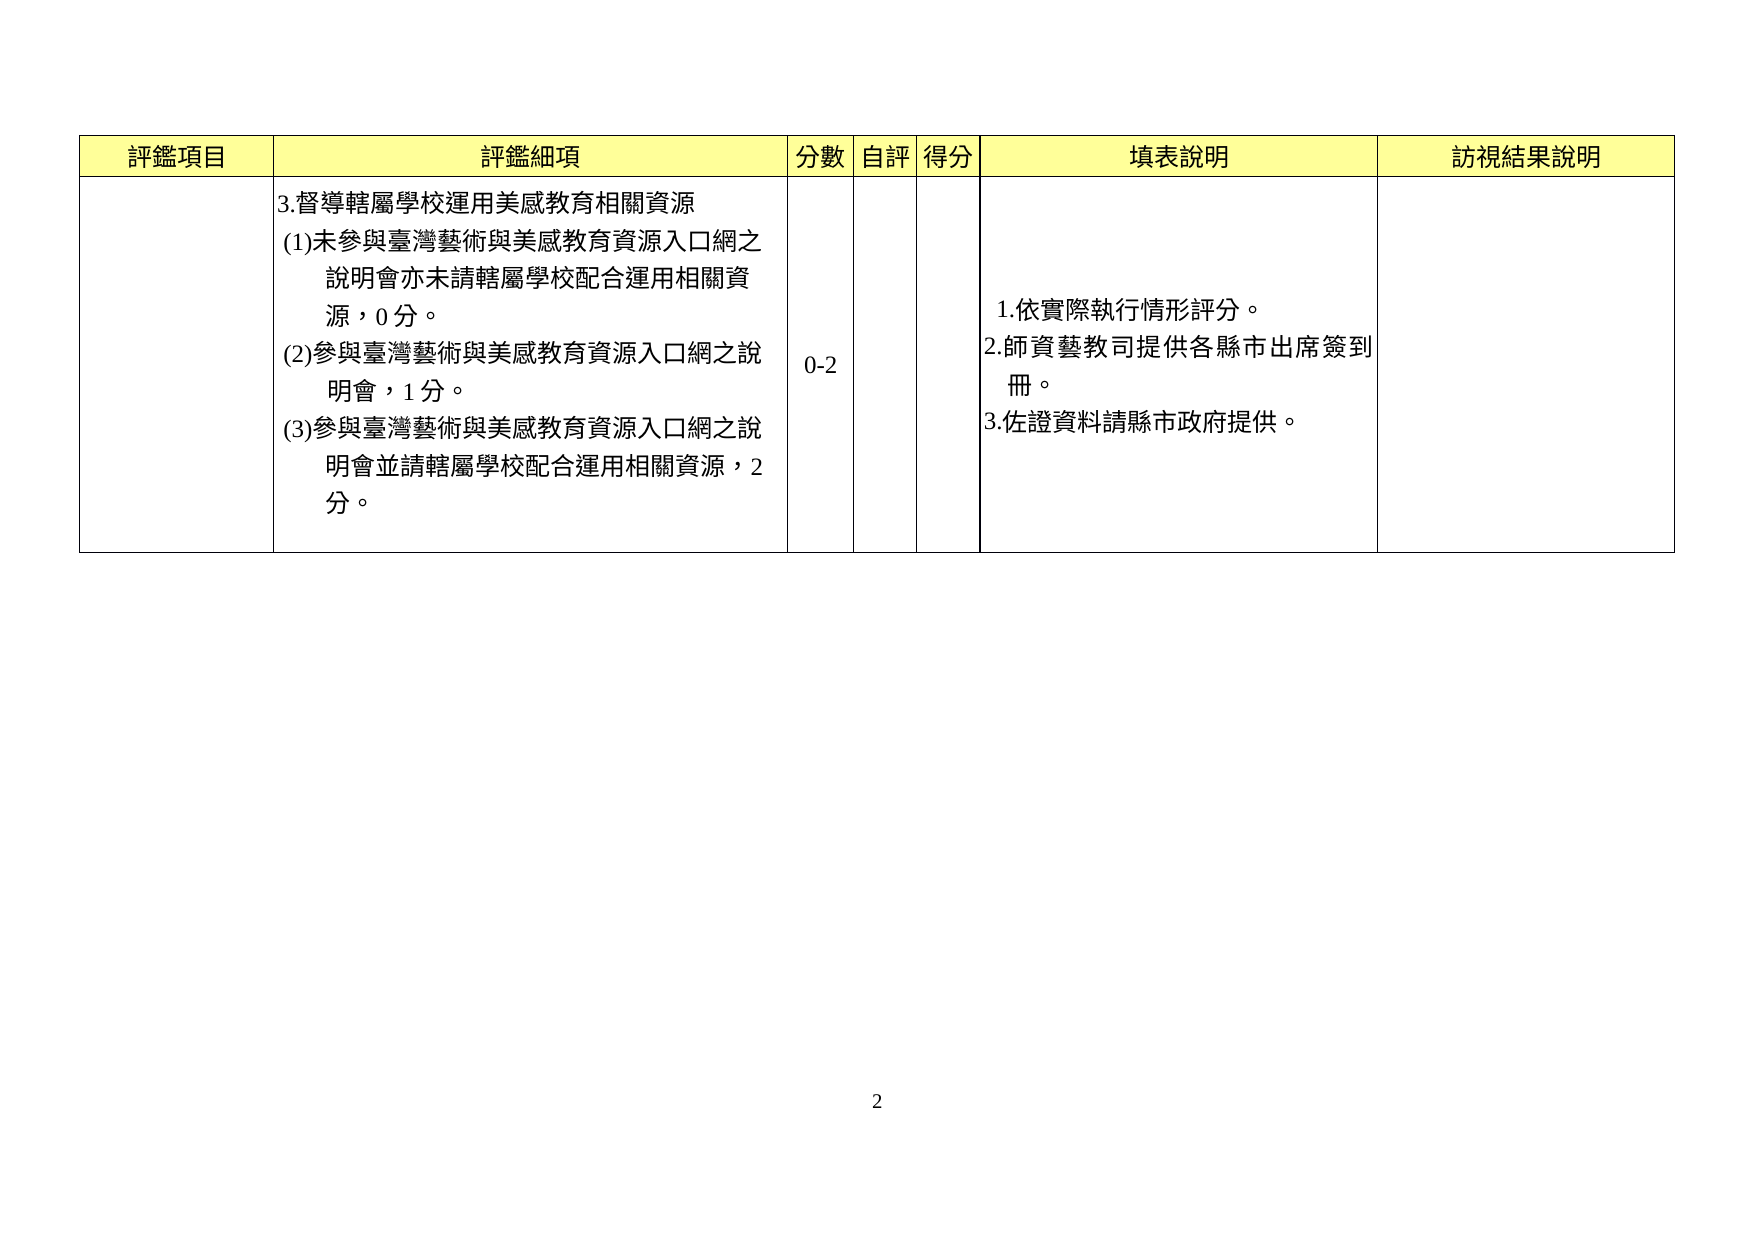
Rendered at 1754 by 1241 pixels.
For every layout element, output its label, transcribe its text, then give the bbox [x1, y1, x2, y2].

table_header 評鑑項目 [80, 136, 273, 176]
table_header 訪視結果說明 [1378, 136, 1674, 176]
table_header 自評 [854, 136, 916, 176]
table_header 評鑑細項 [274, 136, 787, 176]
table_header 填表說明 [981, 136, 1377, 176]
table_cell 1.依實際執行情形評分。 2.師資藝教司提供各縣市出席簽到冊。 3.佐證資料請縣市政府提供。 [981, 177, 1377, 552]
table_cell [917, 177, 979, 552]
table_header 得分 [917, 136, 979, 176]
table_header 分數 [788, 136, 853, 176]
table_cell [1378, 177, 1674, 552]
table_cell [854, 177, 916, 552]
table_cell 0-2 [788, 177, 853, 552]
table_cell 3.督導轄屬學校運用美感教育相關資源 (1)未參與臺灣藝術與美感教育資源入口網之說明會亦未請轄屬學校配合運用相關資源，0分。 (2)參與臺灣藝術與美感教育資源入口網之說明會，1分。 (3)參與臺灣藝術與美感教育資源入口網之說明會並請轄屬學校配合運用相關資源，2分。 [274, 177, 787, 552]
table_cell [80, 177, 273, 552]
